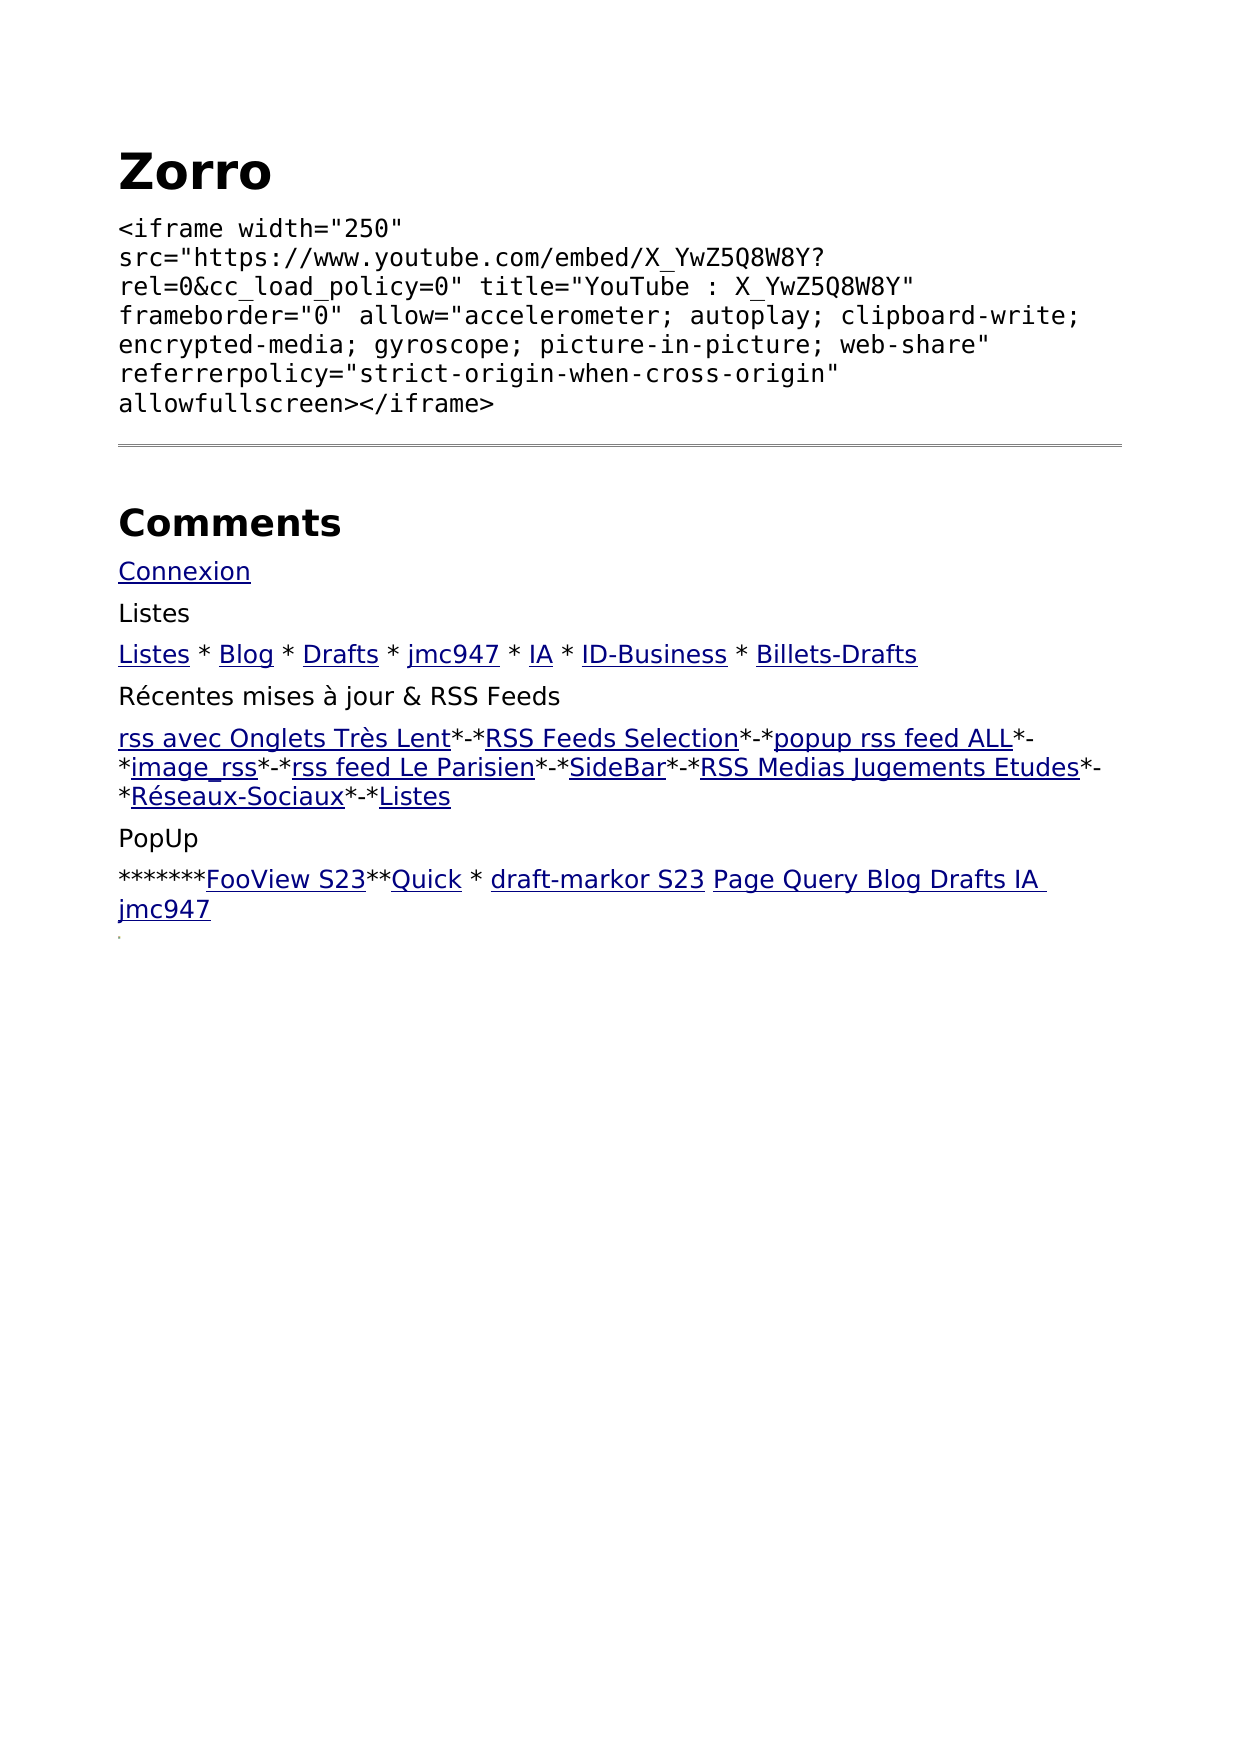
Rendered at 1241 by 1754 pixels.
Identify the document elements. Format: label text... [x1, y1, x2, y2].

text Listes [118, 599, 1122, 628]
subtitle Comments [118, 501, 1122, 545]
text PopUp [118, 824, 1122, 853]
text Connexion [118, 557, 1122, 586]
text rss avec Onglets Très Lent*-*RSS Feeds Selection*-*popup rss feed ALL*-*image_rss*-*rss feed Le Parisien*-*SideBar*-*RSS Medias Jugements Etudes*-*Réseaux-Sociaux*-*Listes [118, 724, 1122, 811]
text Listes * Blog * Drafts * jmc947 * IA * ID-Business * Billets-Drafts [118, 641, 1122, 670]
text *******FooView S23**Quick * draft-markor S23 Page Query Blog Drafts IA jmc947 [118, 866, 1122, 924]
subtitle Zorro [118, 143, 1122, 201]
text Récentes mises à jour & RSS Feeds [118, 682, 1122, 711]
text <iframe width="250" src="https://www.youtube.com/embed/X_YwZ5Q8W8Y?rel=0&cc_load_policy=0" title="YouTube : X_YwZ5Q8W8Y" frameborder="0" allow="accelerometer; autoplay; clipboard-write; encrypted-media; gyroscope; picture-in-picture; web-share" referrerpolicy="strict-origin-when-cross-origin" allowfullscreen></iframe> [118, 214, 1122, 418]
